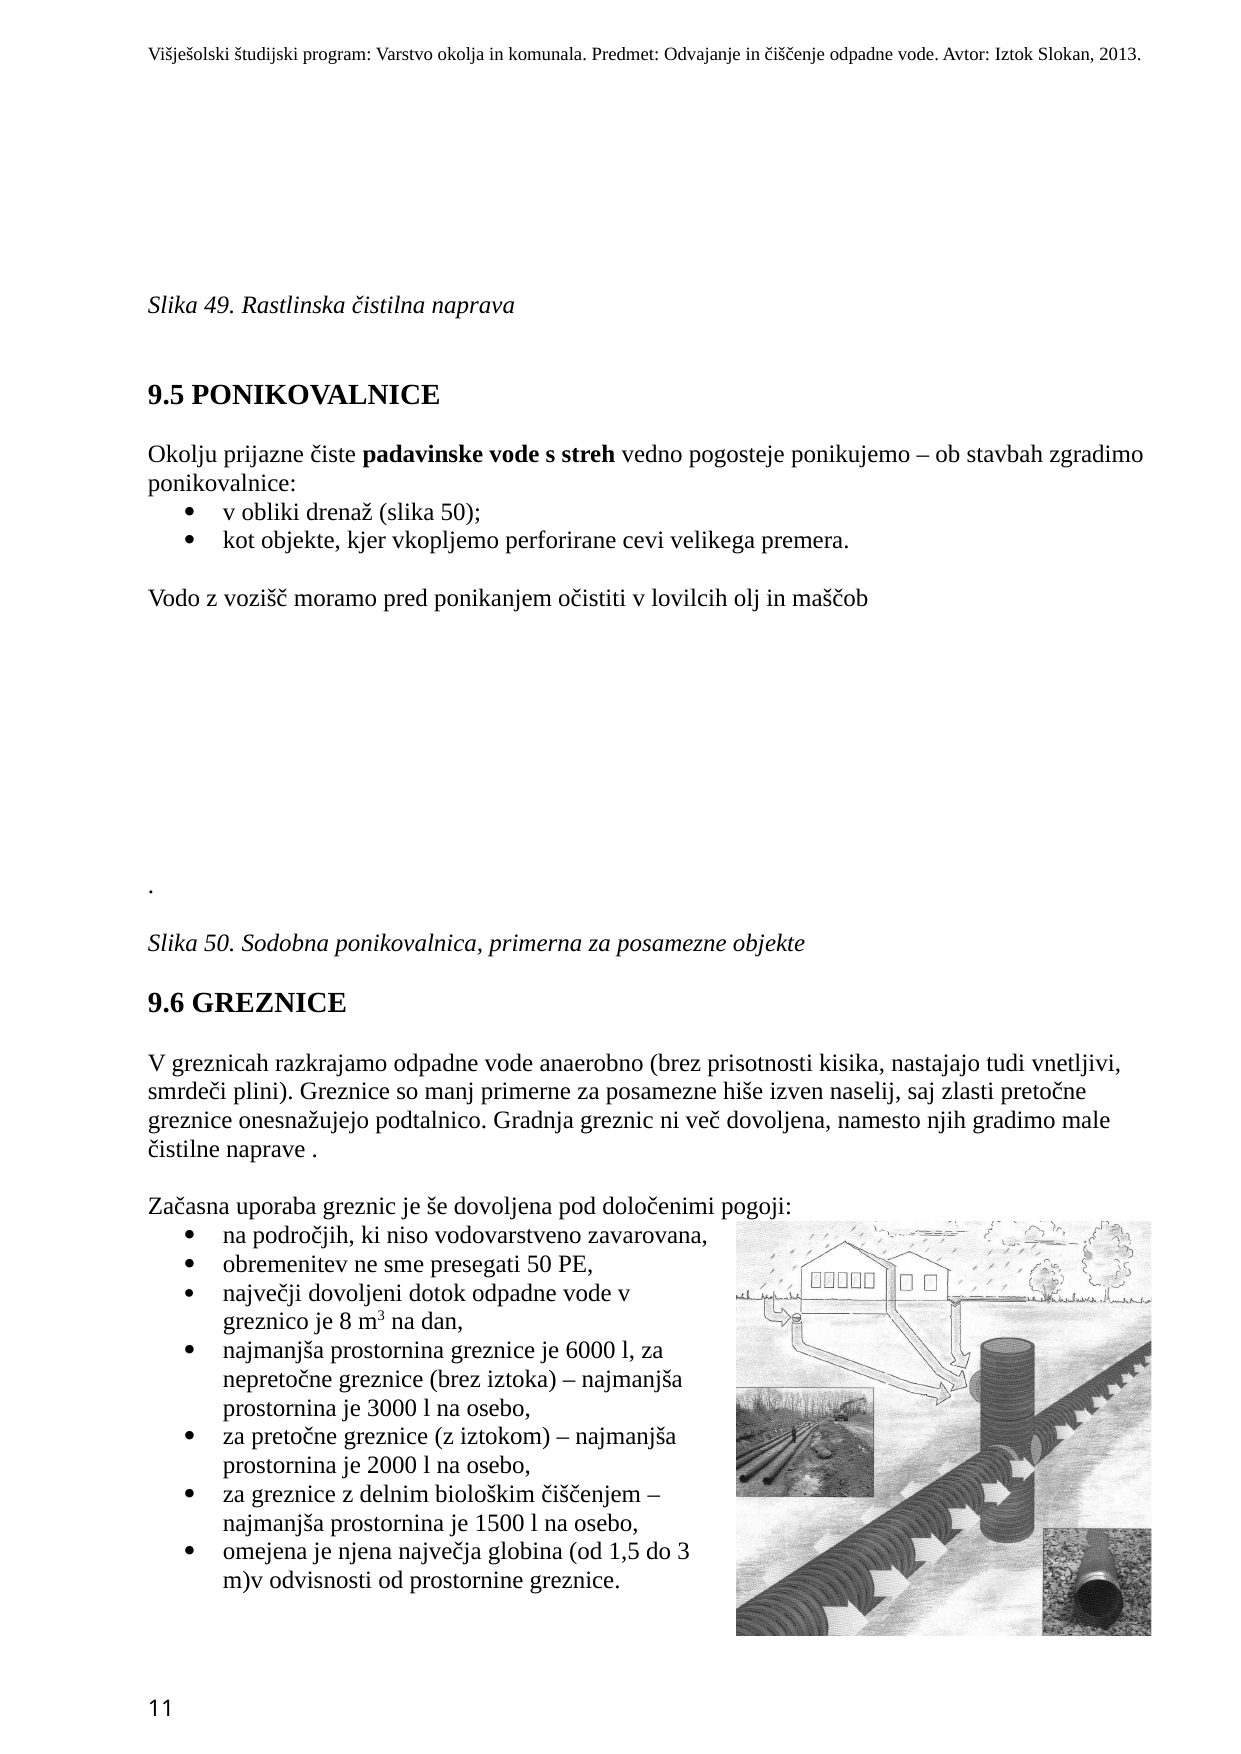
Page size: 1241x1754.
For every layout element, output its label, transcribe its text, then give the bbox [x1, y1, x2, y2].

picture [736, 1221, 1152, 1636]
text Slika 49. Rastlinska čistilna naprava [148, 291, 1152, 319]
text V greznicah razkrajamo odpadne vode anaerobno (brez prisotnosti kisika, nastajajo tudi vnetljivi, smrdeči plini). Greznice so manj primerne za posamezne hiše izven naselij, saj zlasti pretočne greznice onesnažujejo podtalnico. Gradnja greznic ni več dovoljena, namesto njih gradimo male čistilne naprave . [148, 1048, 1152, 1163]
subtitle Slika 50. Sodobna ponikovalnica, primerna za posamezne objekte [148, 928, 1152, 957]
list največji dovoljeni dotok odpadne vode v greznico je 8 m3 na dan, [185, 1278, 736, 1335]
list omejena je njena največja globina (od 1,5 do 3 m)v odvisnosti od prostornine greznice. [185, 1536, 736, 1594]
text Okolju prijazne čiste padavinske vode s streh vedno pogosteje ponikujemo – ob stavbah zgradimo ponikovalnice: [148, 439, 1152, 497]
text . [148, 870, 1152, 899]
text 9.5 PONIKOVALNICE [148, 377, 1152, 410]
text Vodo z vozišč moramo pred ponikanjem očistiti v lovilcih olj in maščob [148, 583, 1152, 612]
list obremenitev ne sme presegati 50 PE, [185, 1249, 736, 1278]
list kot objekte, kjer vkopljemo perforirane cevi velikega premera. [185, 525, 1152, 554]
list za greznice z delnim biološkim čiščenjem – najmanjša prostornina je 1500 l na osebo, [185, 1479, 736, 1536]
list na področjih, ki niso vodovarstveno zavarovana, [185, 1220, 1152, 1249]
list za pretočne greznice (z iztokom) – najmanjša prostornina je 2000 l na osebo, [185, 1421, 736, 1479]
text 9.6 GREZNICE [148, 985, 1152, 1019]
text Začasna uporaba greznic je še dovoljena pod določenimi pogoji: [148, 1191, 1152, 1220]
list najmanjša prostornina greznice je 6000 l, za nepretočne greznice (brez iztoka) – najmanjša prostornina je 3000 l na osebo, [185, 1335, 736, 1421]
list v obliki drenaž (slika 50); [185, 497, 1152, 525]
